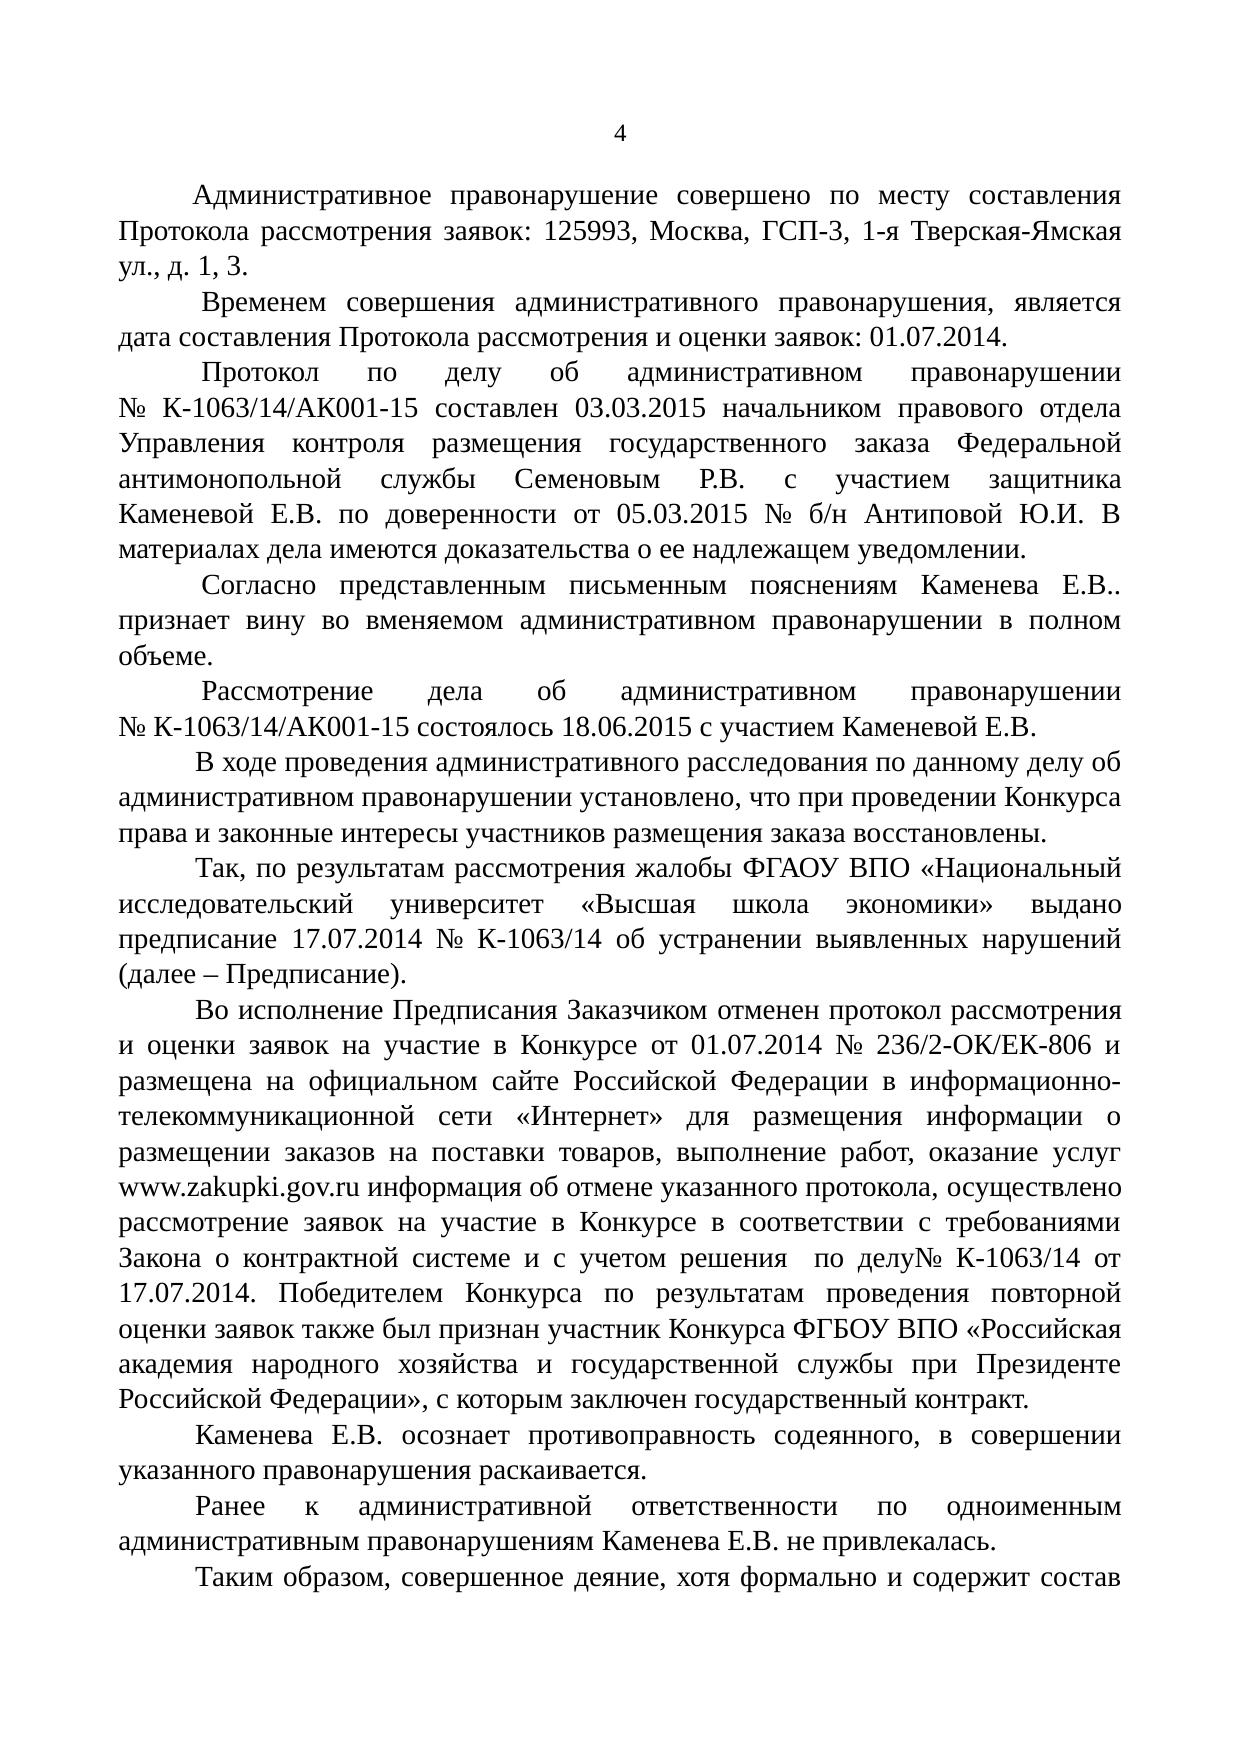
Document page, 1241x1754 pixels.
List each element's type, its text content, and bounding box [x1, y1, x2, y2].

text Во исполнение Предписания Заказчиком отменен протокол рассмотрения и оценки заявок на участие в Конкурсе от 01.07.2014 № 236/2-ОК/ЕК-806 и размещена на официальном сайте Российской Федерации в информационно-телекоммуникационной сети «Интернет» для размещения информации о размещении заказов на поставки товаров, выполнение работ, оказание услуг www.zakupki.gov.ru информация об отмене указанного протокола, осуществлено рассмотрение заявок на участие в Конкурсе в соответствии с требованиями Закона о контрактной системе и с учетом решения по делу№ К-1063/14 от 17.07.2014. Победителем Конкурса по результатам проведения повторной оценки заявок также был признан участник Конкурса ФГБОУ ВПО «Российская академия народного хозяйства и государственной службы при Президенте Российской Федерации», с которым заключен государственный контракт. [118, 991, 1122, 1416]
text Административное правонарушение совершено по месту составления Протокола рассмотрения заявок: 125993, Москва, ГСП-3, 1-я Тверская-Ямская ул., д. 1, 3. [118, 176, 1122, 283]
text Ранее к административной ответственности по одноименным административным правонарушениям Каменева Е.В. не привлекалась. [118, 1487, 1122, 1558]
text Временем совершения административного правонарушения, является дата составления Протокола рассмотрения и оценки заявок: 01.07.2014. [118, 283, 1122, 353]
text Так, по результатам рассмотрения жалобы ФГАОУ ВПО «Национальный исследовательский университет «Высшая школа экономики» выдано предписание 17.07.2014 № К-1063/14 об устранении выявленных нарушений (далее – Предписание). [118, 849, 1122, 991]
text В ходе проведения административного расследования по данному делу об административном правонарушении установлено, что при проведении Конкурса права и законные интересы участников размещения заказа восстановлены. [118, 743, 1122, 849]
text Каменева Е.В. осознает противоправность содеянного, в совершении указанного правонарушения раскаивается. [118, 1416, 1122, 1487]
text Протокол по делу об административном правонарушении № К-1063/14/АК001-15 составлен 03.03.2015 начальником правового отдела Управления контроля размещения государственного заказа Федеральной антимонопольной службы Семеновым Р.В. с участием защитника Каменевой Е.В. по доверенности от 05.03.2015 № б/н Антиповой Ю.И. В материалах дела имеются доказательства о ее надлежащем уведомлении. [118, 353, 1122, 566]
text Согласно представленным письменным пояснениям Каменева Е.В.. признает вину во вменяемом административном правонарушении в полном объеме. [118, 566, 1122, 672]
text Таким образом, совершенное деяние, хотя формально и содержит состав [118, 1558, 1122, 1593]
text Рассмотрение дела об административном правонарушении № К-1063/14/АК001-15 состоялось 18.06.2015 с участием Каменевой Е.В. [118, 672, 1122, 743]
